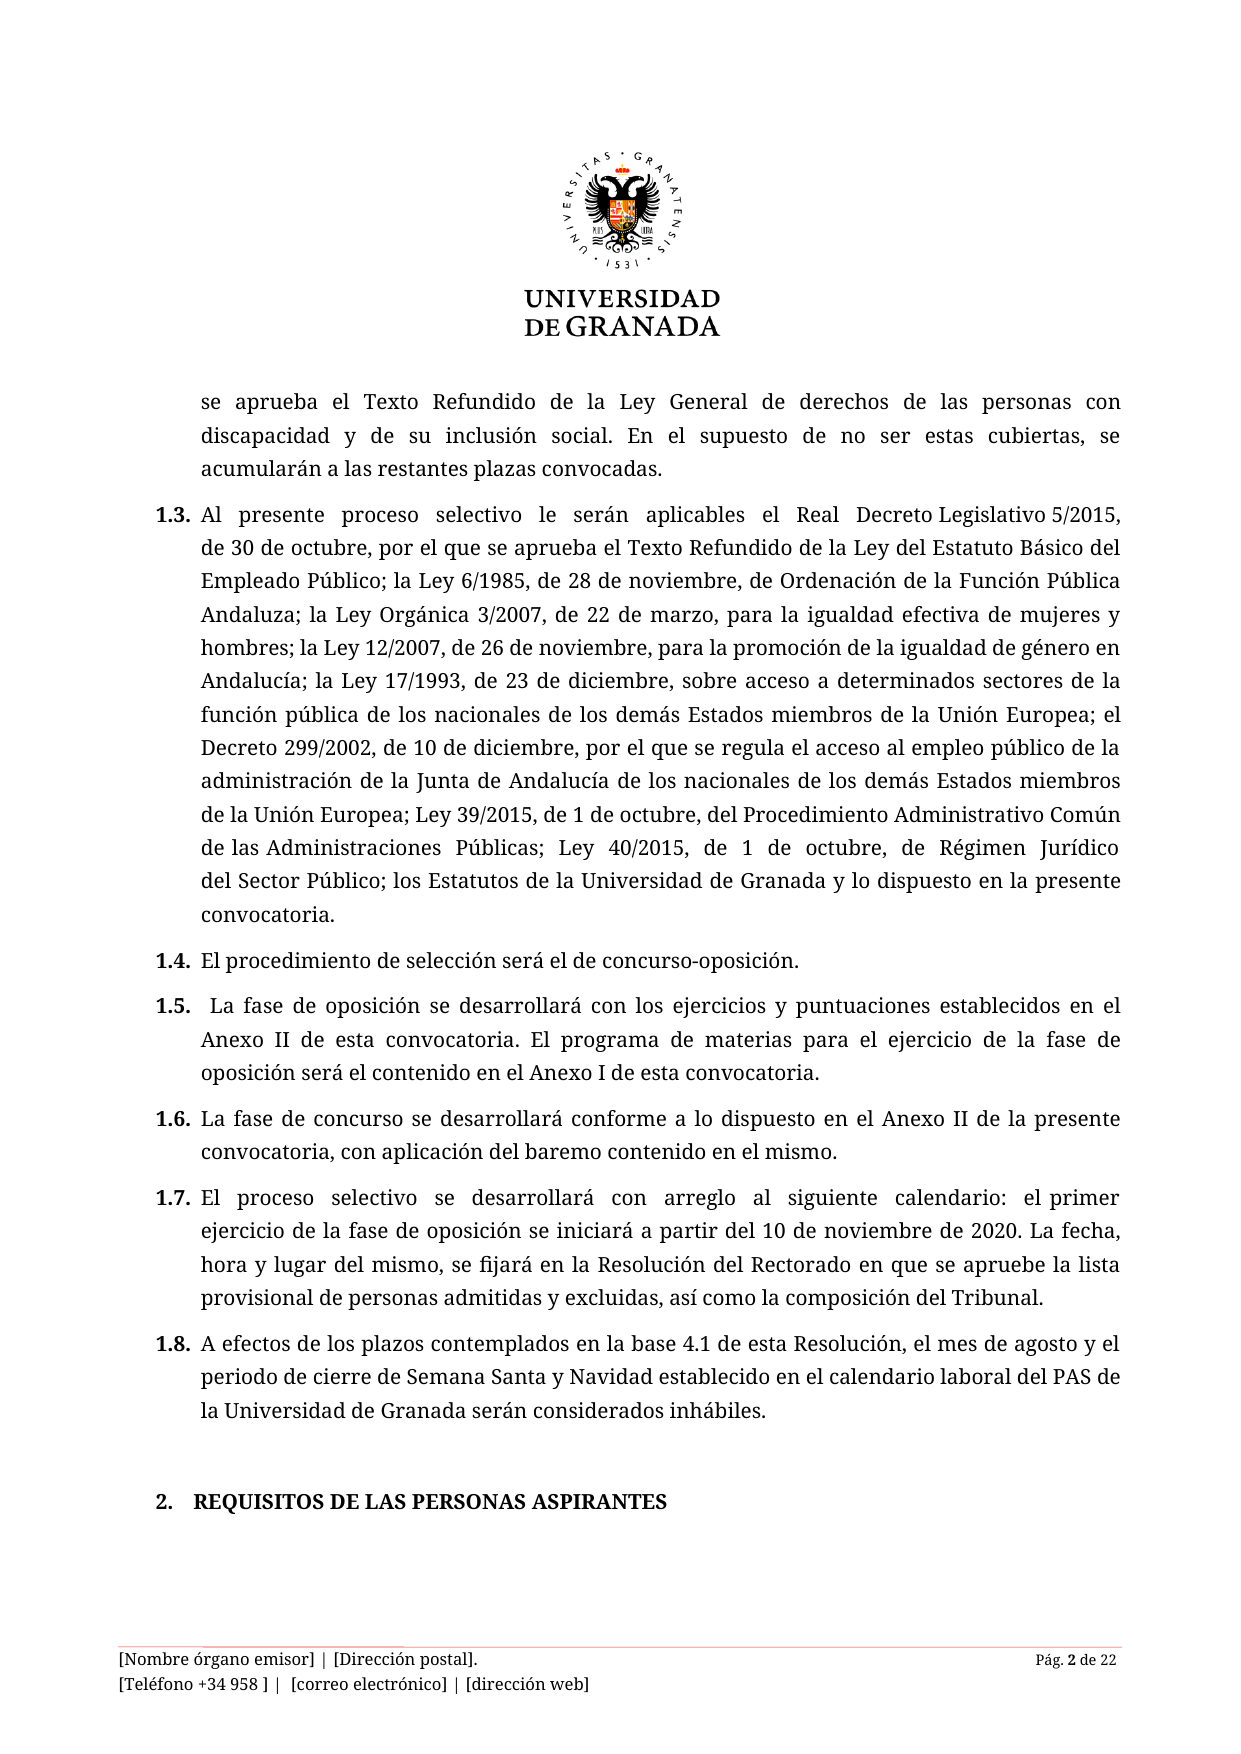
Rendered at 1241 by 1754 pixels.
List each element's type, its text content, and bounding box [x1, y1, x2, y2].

list se aprueba el Texto Refundido de la Ley General de derechos de las personas con discapacidad y de su inclusión social. En el supuesto de no ser estas cubiertas, se acumularán a las restantes plazas convocadas. [156, 383, 1122, 483]
list A efectos de los plazos contemplados en la base 4.1 de esta Resolución, el mes de agosto y el periodo de cierre de Semana Santa y Navidad establecido en el calendario laboral del PAS de la Universidad de Granada serán considerados inhábiles. [156, 1325, 1122, 1425]
subtitle REQUISITOS DE LAS PERSONAS ASPIRANTES [156, 1483, 1122, 1516]
list El proceso selectivo se desarrollará con arreglo al siguiente calendario: el primer ejercicio de la fase de oposición se iniciará a partir del 10 de noviembre de 2020. La fecha, hora y lugar del mismo, se fijará en la Resolución del Rectorado en que se apruebe la lista provisional de personas admitidas y excluidas, así como la composición del Tribunal. [156, 1179, 1122, 1312]
picture [502, 118, 739, 355]
list La fase de concurso se desarrollará conforme a lo dispuesto en el Anexo II de la presente convocatoria, con aplicación del baremo contenido en el mismo. [156, 1100, 1122, 1166]
list Al presente proceso selectivo le serán aplicables el Real Decreto Legislativo 5/2015, de 30 de octubre, por el que se aprueba el Texto Refundido de la Ley del Estatuto Básico del Empleado Público; la Ley 6/1985, de 28 de noviembre, de Ordenación de la Función Pública Andaluza; la Ley Orgánica 3/2007, de 22 de marzo, para la igualdad efectiva de mujeres y hombres; la Ley 12/2007, de 26 de noviembre, para la promoción de la igualdad de género en Andalucía; la Ley 17/1993, de 23 de diciembre, sobre acceso a determinados sectores de la función pública de los nacionales de los demás Estados miembros de la Unión Europea; el Decreto 299/2002, de 10 de diciembre, por el que se regula el acceso al empleo público de la administración de la Junta de Andalucía de los nacionales de los demás Estados miembros de la Unión Europea; Ley 39/2015, de 1 de octubre, del Procedimiento Administrativo Común de las Administraciones Públicas; Ley 40/2015, de 1 de octubre, de Régimen Jurídico del Sector Público; los Estatutos de la Universidad de Granada y lo dispuesto en la presente convocatoria. [156, 496, 1122, 929]
list La fase de oposición se desarrollará con los ejercicios y puntuaciones establecidos en el Anexo II de esta convocatoria. El programa de materias para el ejercicio de la fase de oposición será el contenido en el Anexo I de esta convocatoria. [156, 987, 1122, 1087]
list El procedimiento de selección será el de concurso-oposición. [156, 941, 1122, 975]
